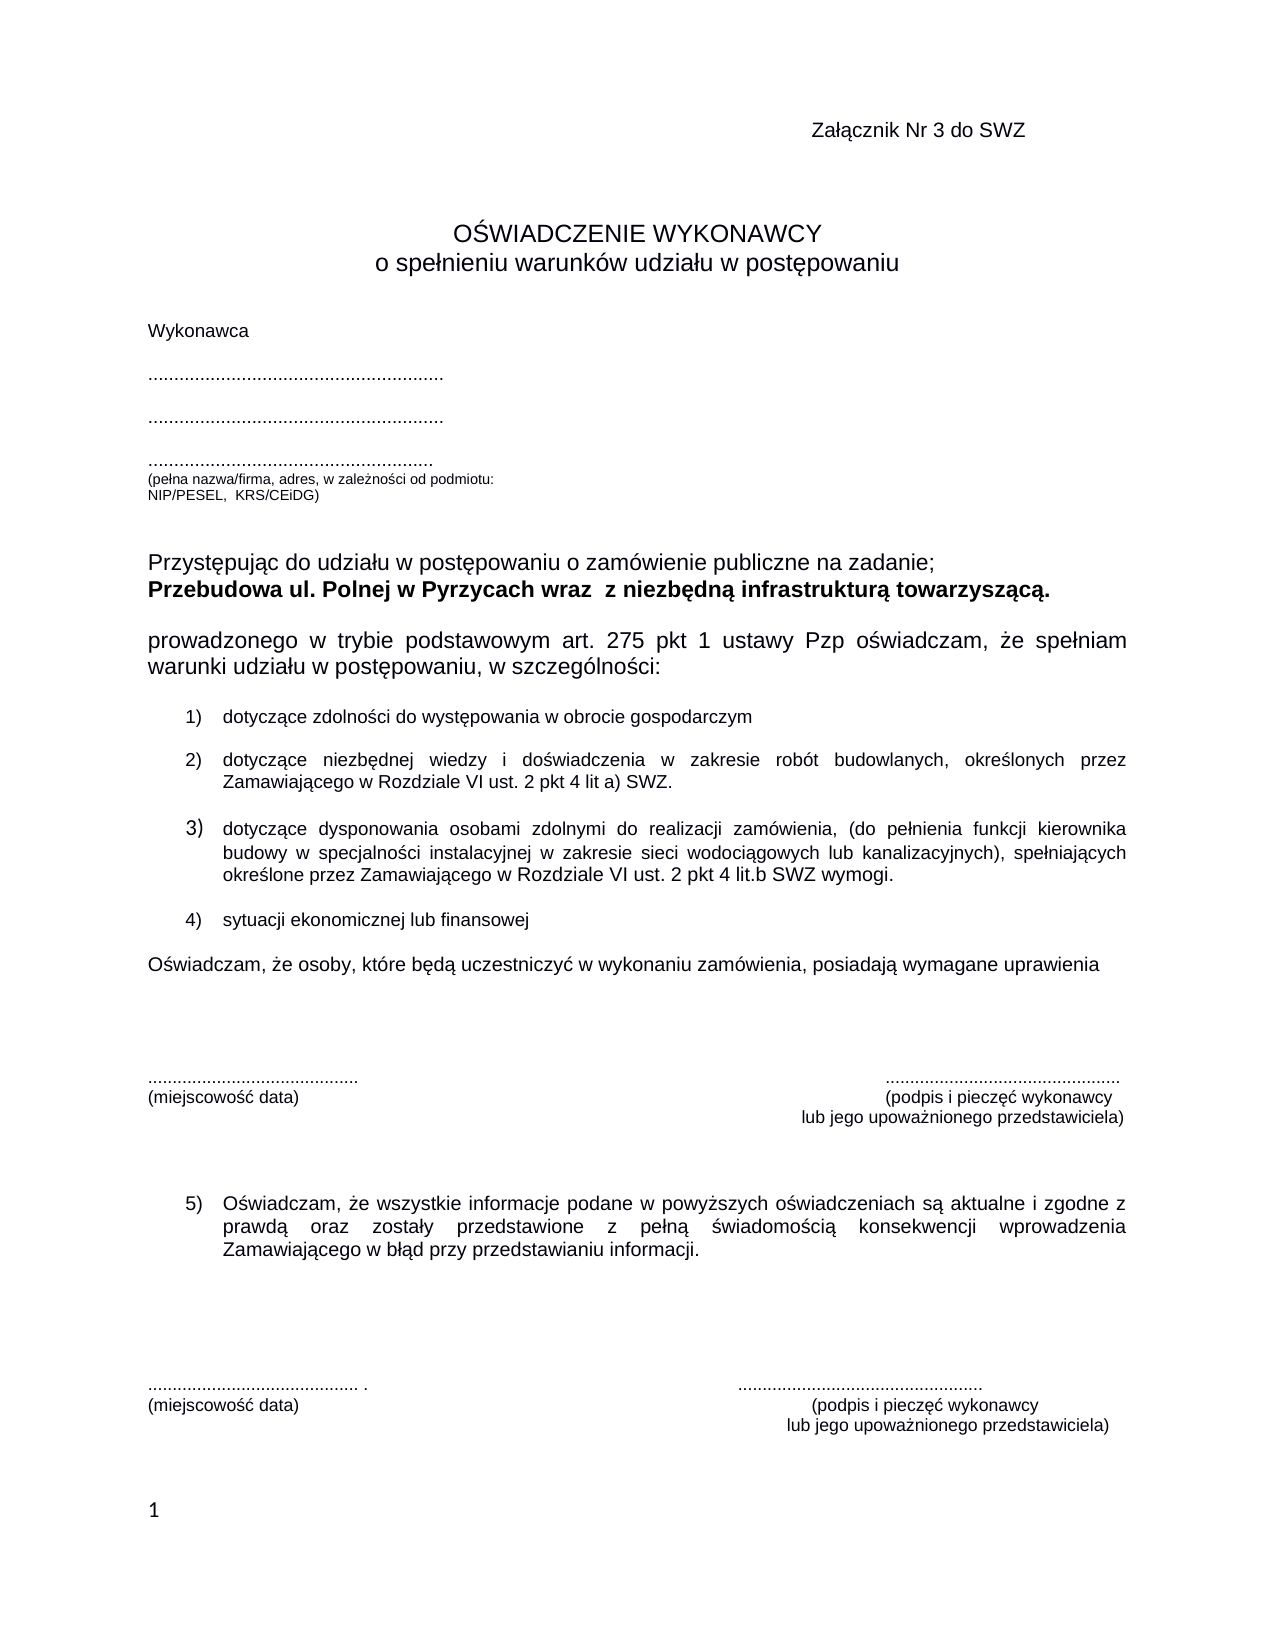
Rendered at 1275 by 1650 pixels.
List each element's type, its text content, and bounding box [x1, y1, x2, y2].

text (pełna nazwa/firma, adres, w zależności od podmiotu: [148, 470, 1127, 487]
text Wykonawca [148, 319, 1127, 341]
text Przystępując do udziału w postępowaniu o zamówienie publiczne na zadanie; [148, 549, 1127, 576]
text ........................................... . .................................................. [148, 1374, 1127, 1394]
text Załącznik Nr 3 do SWZ [738, 118, 1127, 142]
text ........................................... ................................................ [148, 1066, 1127, 1087]
text o spełnieniu warunków udziału w postępowaniu [148, 247, 1127, 276]
text OŚWIADCZENIE WYKONAWCY [148, 219, 1127, 247]
text ....................................................... [148, 449, 1127, 470]
list sytuacji ekonomicznej lub finansowej [185, 908, 1127, 930]
list Oświadczam, że wszystkie informacje podane w powyższych oświadczeniach są aktualne i zgodne z prawdą oraz zostały przedstawione z pełną świadomością konsekwencji wprowadzenia Zamawiającego w błąd przy przedstawianiu informacji. [185, 1192, 1127, 1260]
text Przebudowa ul. Polnej w Pyrzycach wraz z niezbędną infrastrukturą towarzyszącą. [148, 576, 1127, 602]
list dotyczące niezbędnej wiedzy i doświadczenia w zakresie robót budowlanych, określonych przez Zamawiającego w Rozdziale VI ust. 2 pkt 4 lit a) SWZ. [185, 749, 1127, 792]
text lub jego upoważnionego przedstawiciela) [738, 1107, 1127, 1128]
text Oświadczam, że osoby, które będą uczestniczyć w wykonaniu zamówienia, posiadają wymagane uprawienia [148, 953, 1127, 976]
text (miejscowość data) (podpis i pieczęć wykonawcy [148, 1394, 1127, 1415]
text ......................................................... [148, 406, 1127, 427]
text prowadzonego w trybie podstawowym art. 275 pkt 1 ustawy Pzp oświadczam, że spełniam warunki udziału w postępowaniu, w szczególności: [148, 627, 1127, 679]
text ......................................................... [148, 362, 1127, 384]
list dotyczące dysponowania osobami zdolnymi do realizacji zamówienia, (do pełnienia funkcji kierownika budowy w specjalności instalacyjnej w zakresie sieci wodociągowych lub kanalizacyjnych), spełniających określone przez Zamawiającego w Rozdziale VI ust. 2 pkt 4 lit.b SWZ wymogi. [185, 813, 1127, 886]
list dotyczące zdolności do występowania w obrocie gospodarczym [185, 706, 1127, 727]
text lub jego upoważnionego przedstawiciela) [738, 1415, 1127, 1435]
text NIP/PESEL, KRS/CEiDG) [148, 487, 1127, 504]
text (miejscowość data) (podpis i pieczęć wykonawcy [148, 1087, 1127, 1107]
